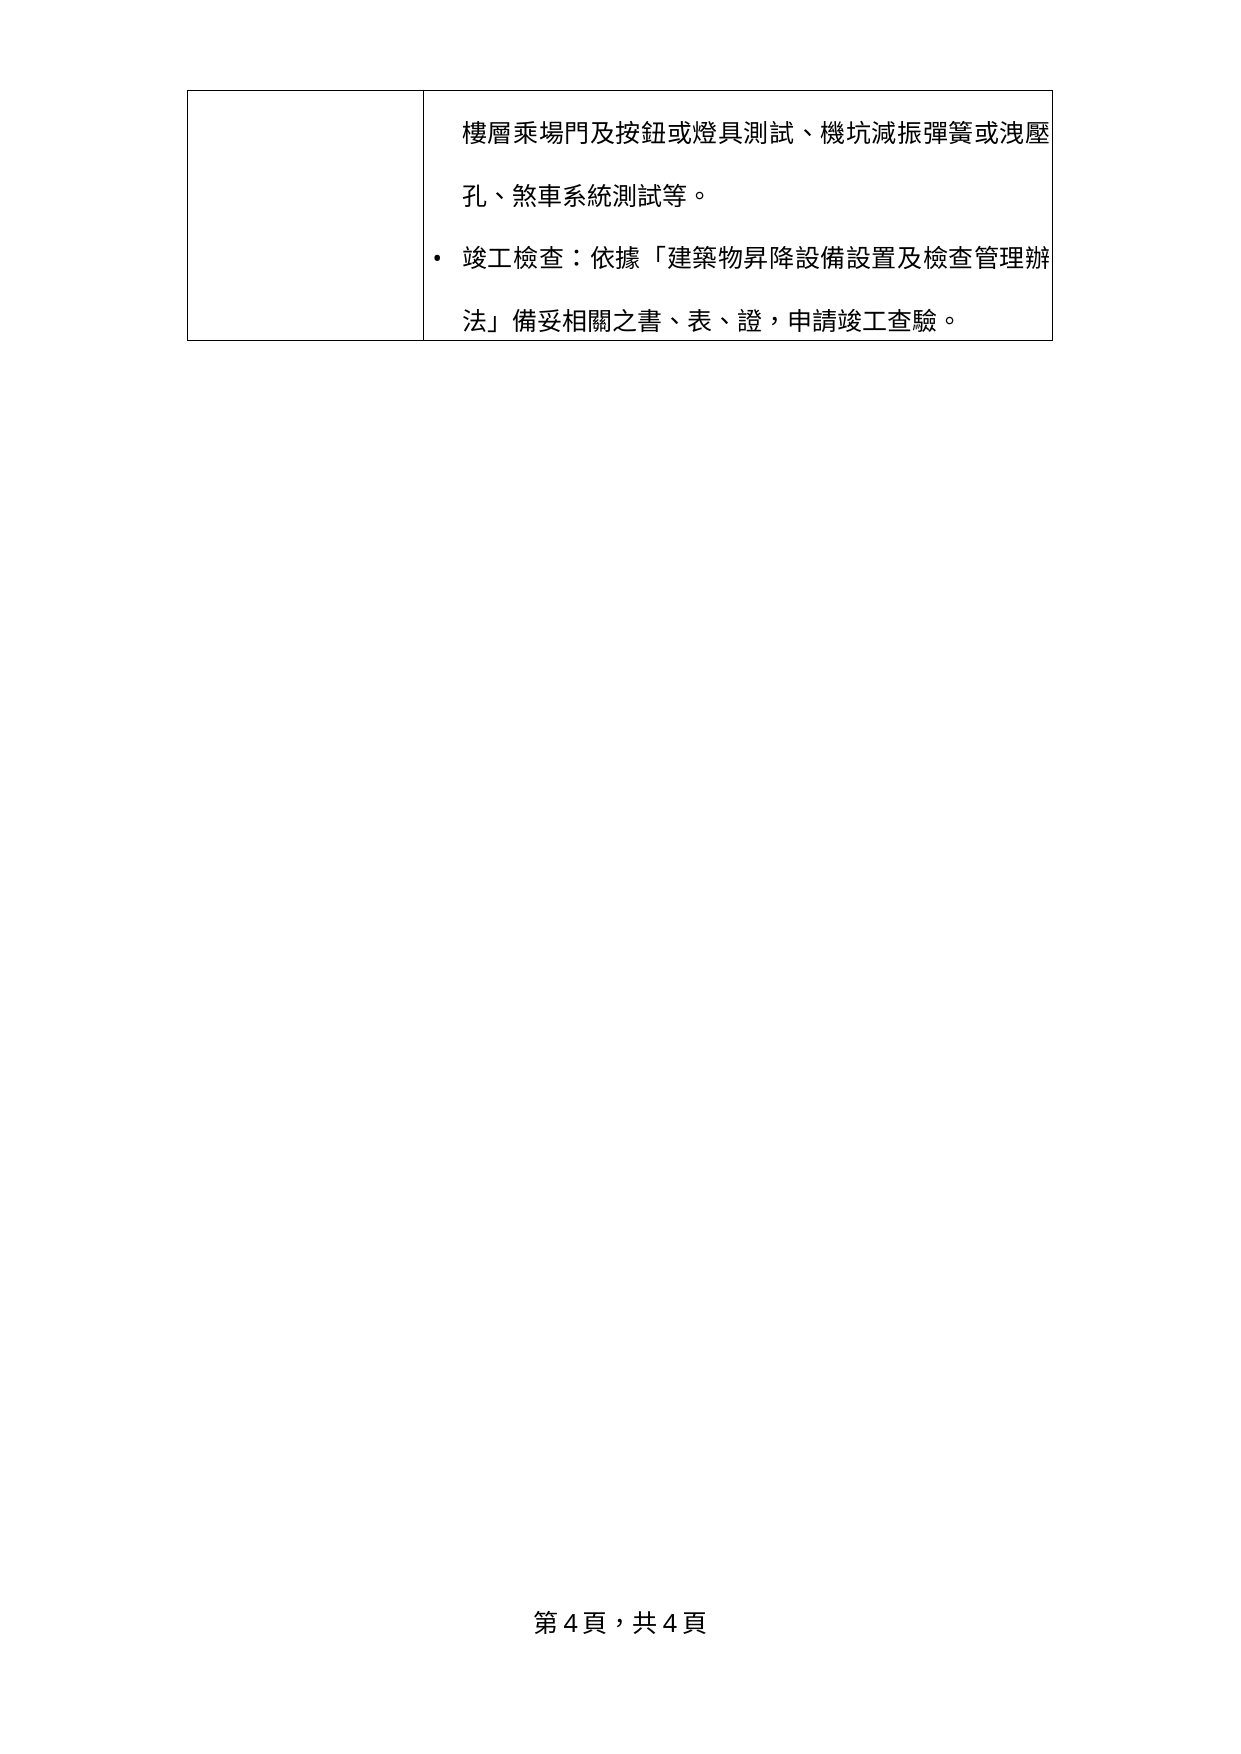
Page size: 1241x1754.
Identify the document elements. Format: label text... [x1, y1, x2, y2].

table_cell 樓層乘場門及按鈕或燈具測試、機坑減振彈簧或洩壓孔、煞車系統測試等。 竣工檢查：依據「建築物昇降設備設置及檢查管理辦法」備妥相關之書、表、證，申請竣工查驗。 [424, 91, 1052, 340]
table_cell [188, 91, 423, 340]
